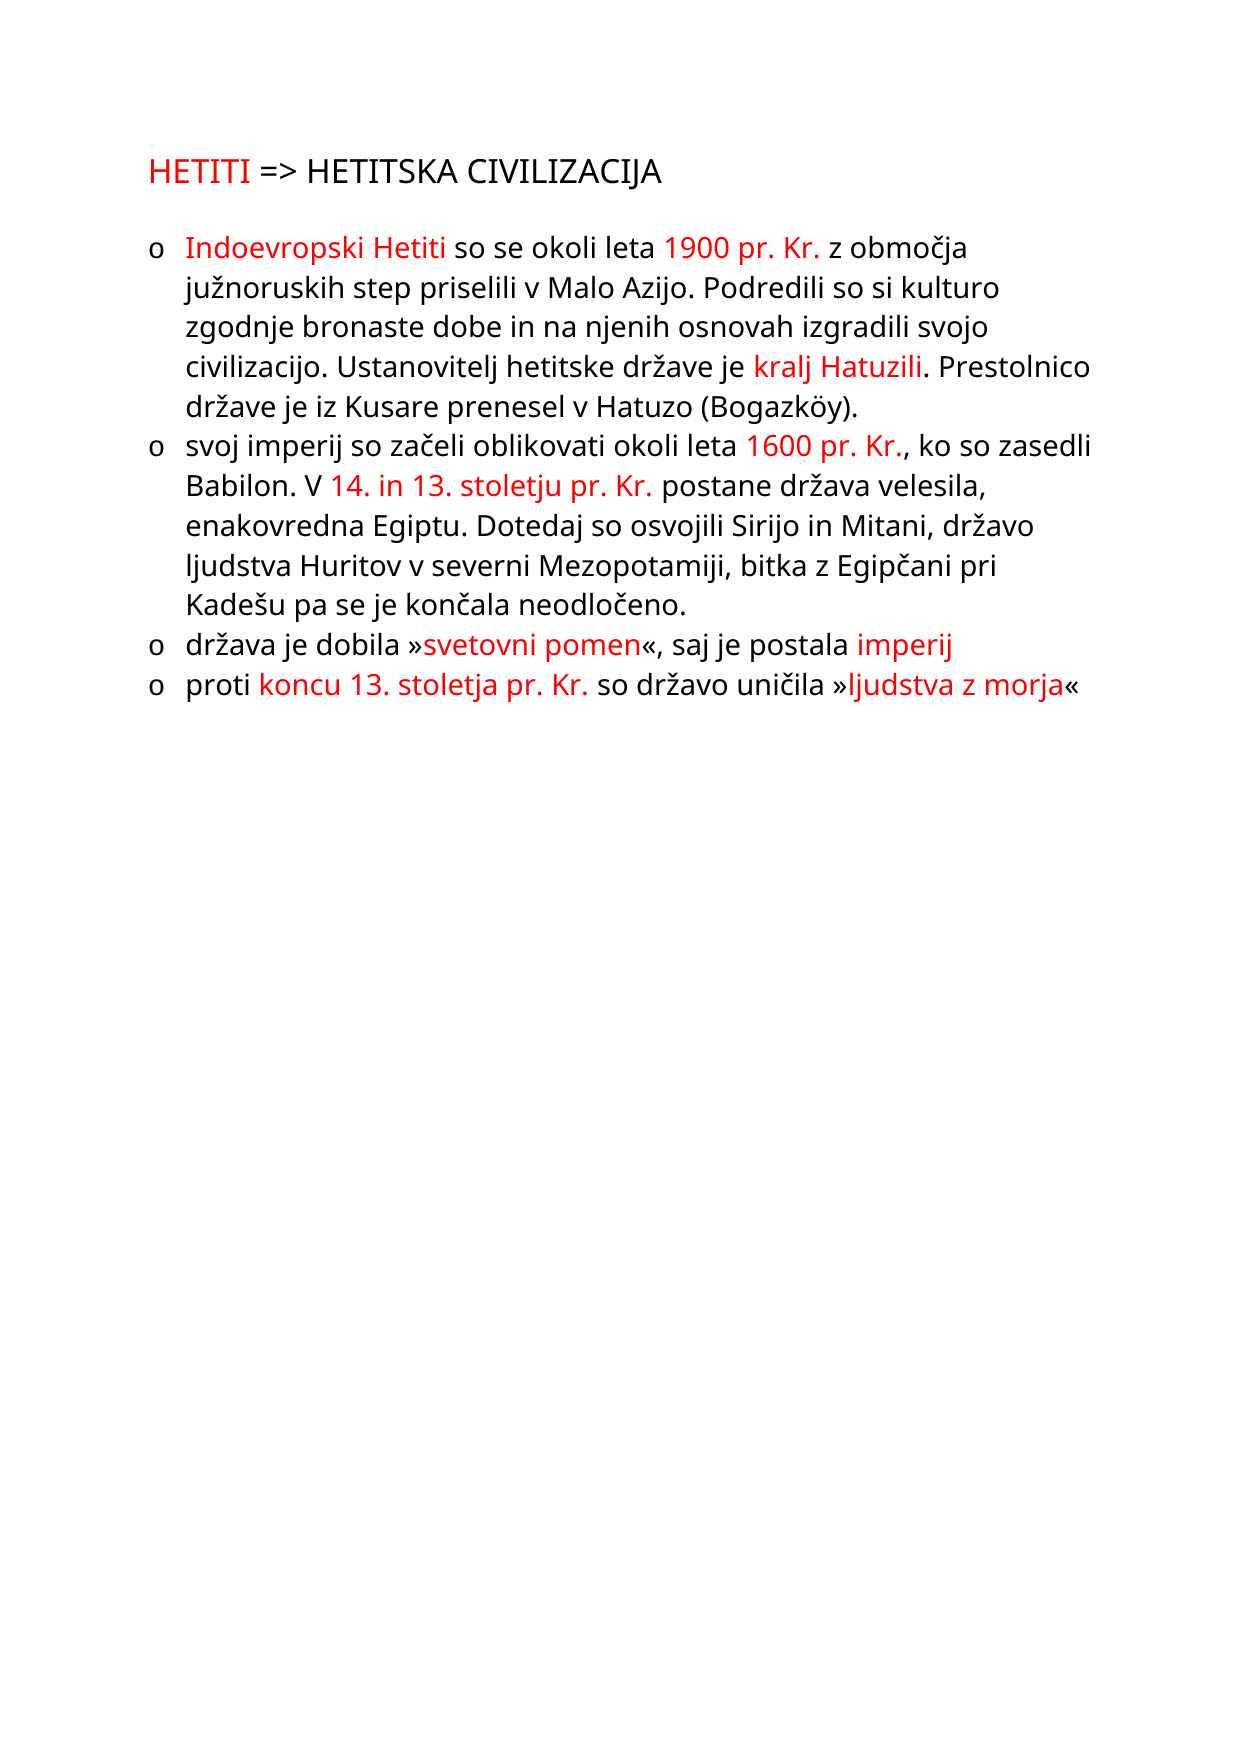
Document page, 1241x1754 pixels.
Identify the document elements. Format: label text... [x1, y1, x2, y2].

list svoj imperij so začeli oblikovati okoli leta 1600 pr. Kr., ko so zasedli Babilon. V 14. in 13. stoletju pr. Kr. postane država velesila, enakovredna Egiptu. Dotedaj so osvojili Sirijo in Mitani, državo ljudstva Huritov v severni Mezopotamiji, bitka z Egipčani pri Kadešu pa se je končala neodločeno. [148, 426, 1093, 624]
list Indoevropski Hetiti so se okoli leta 1900 pr. Kr. z območja južnoruskih step priselili v Malo Azijo. Podredili so si kulturo zgodnje bronaste dobe in na njenih osnovah izgradili svojo civilizacijo. Ustanovitelj hetitske države je kralj Hatuzili. Prestolnico države je iz Kusare prenesel v Hatuzo (Bogazköy). [148, 227, 1093, 426]
list proti koncu 13. stoletja pr. Kr. so državo uničila »ljudstva z morja« [148, 664, 1093, 704]
text HETITI => HETITSKA CIVILIZACIJA [148, 148, 1093, 193]
list država je dobila »svetovni pomen«, saj je postala imperij [148, 624, 1093, 664]
